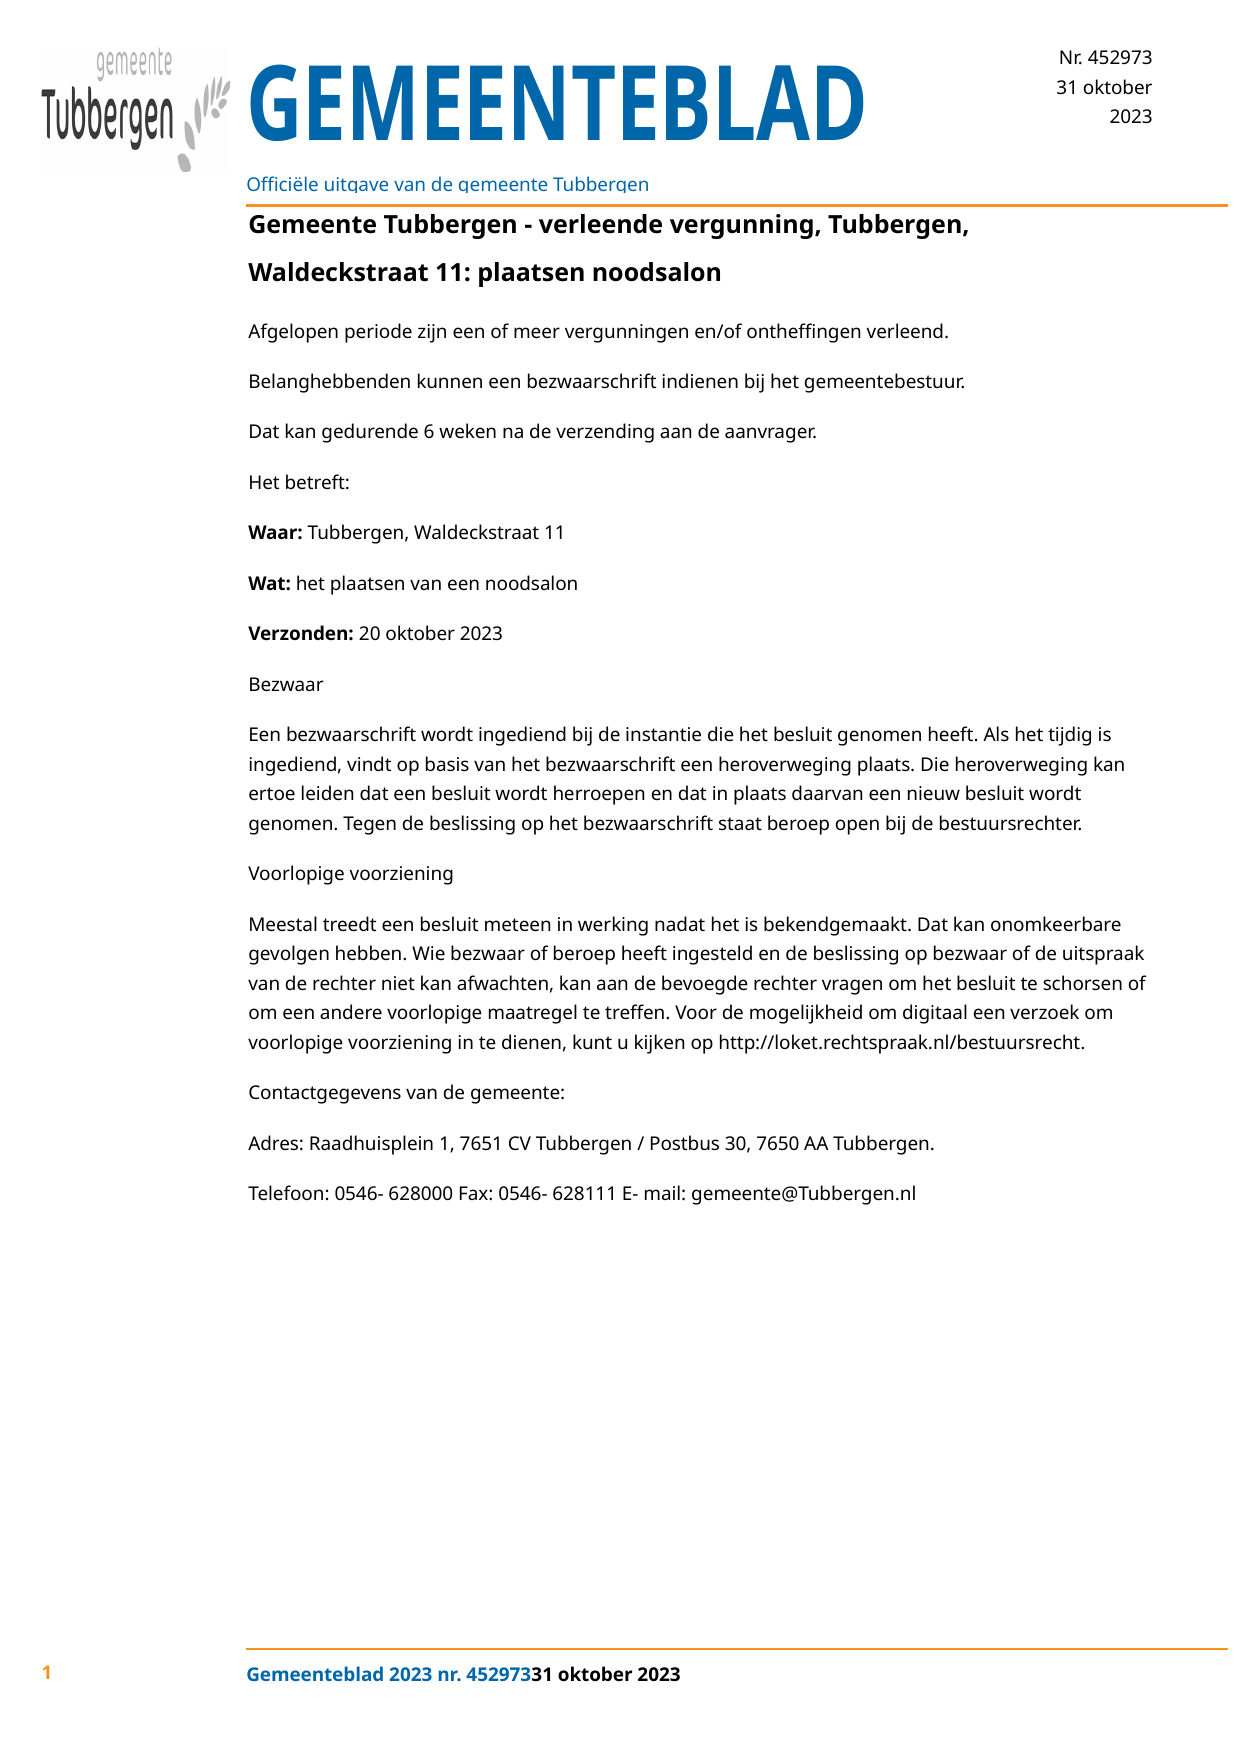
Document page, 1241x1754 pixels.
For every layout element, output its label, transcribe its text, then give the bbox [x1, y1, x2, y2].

text Verzonden: 20 oktober 2023 [248, 620, 1152, 646]
text Een bezwaarschrift wordt ingediend bij de instantie die het besluit genomen heeft. Als het tijdig is ingediend, vindt op basis van het bezwaarschrift een heroverweging plaats. Die heroverweging kan ertoe leiden dat een besluit wordt herroepen en dat in plaats daarvan een nieuw besluit wordt genomen. Tegen de beslissing op het bezwaarschrift staat beroep open bij de bestuursrechter. [248, 721, 1152, 836]
text Voorlopige voorziening [248, 860, 1152, 886]
text Adres: Raadhuisplein 1, 7651 CV Tubbergen / Postbus 30, 7650 AA Tubbergen. [248, 1130, 1152, 1156]
text Dat kan gedurende 6 weken na de verzending aan de aanvrager. [248, 419, 1152, 444]
text Het betreft: [248, 469, 1152, 495]
picture [41, 47, 231, 172]
text Gemeente Tubbergen - verleende vergunning, Tubbergen, Waldeckstraat 11: plaatsen noodsalon [248, 207, 1152, 288]
text Telefoon: 0546- 628000 Fax: 0546- 628111 E- mail: gemeente@Tubbergen.nl [248, 1180, 1152, 1206]
text Bezwaar [248, 671, 1152, 697]
text Contactgegevens van de gemeente: [248, 1079, 1152, 1105]
text Wat: het plaatsen van een noodsalon [248, 570, 1152, 596]
text Waar: Tubbergen, Waldeckstraat 11 [248, 519, 1152, 545]
text Meestal treedt een besluit meteen in werking nadat het is bekendgemaakt. Dat kan onomkeerbare gevolgen hebben. Wie bezwaar of beroep heeft ingesteld en de beslissing op bezwaar of de uitspraak van de rechter niet kan afwachten, kan aan de bevoegde rechter vragen om het besluit te schorsen of om een andere voorlopige maatregel te treffen. Voor de mogelijkheid om digitaal een verzoek om voorlopige voorziening in te dienen, kunt u kijken op http://loket.rechtspraak.nl/bestuursrecht. [248, 911, 1152, 1055]
text Belanghebbenden kunnen een bezwaarschrift indienen bij het gemeentebestuur. [248, 368, 1152, 394]
text Afgelopen periode zijn een of meer vergunningen en/of ontheffingen verleend. [248, 318, 1152, 344]
